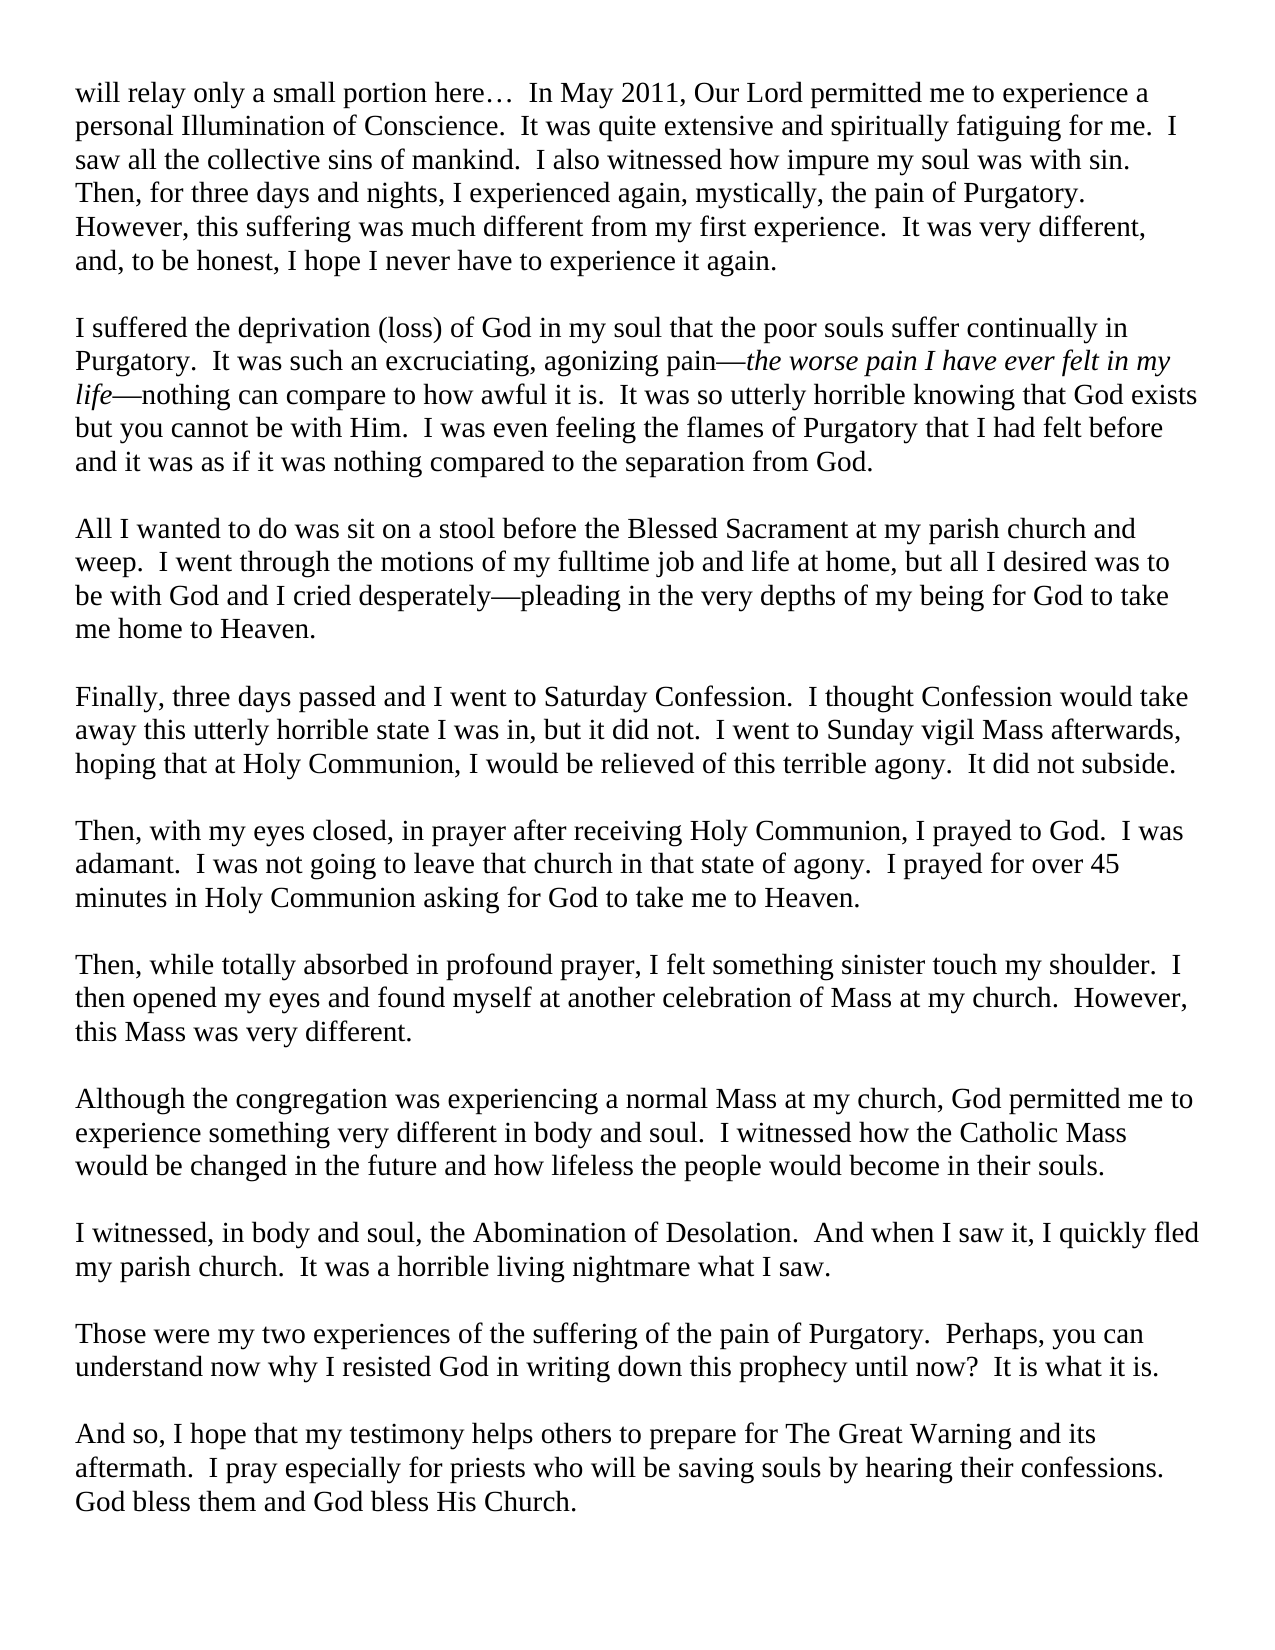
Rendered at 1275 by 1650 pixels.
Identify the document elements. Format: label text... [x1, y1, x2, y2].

text I suffered the deprivation (loss) of God in my soul that the poor souls suffer continually in Purgatory. It was such an excruciating, agonizing pain—the worse pain I have ever felt in my life—nothing can compare to how awful it is. It was so utterly horrible knowing that God exists but you cannot be with Him. I was even feeling the flames of Purgatory that I had felt before and it was as if it was nothing compared to the separation from God. [75, 310, 1200, 477]
text will relay only a small portion here… In May 2011, Our Lord permitted me to experience a personal Illumination of Conscience. It was quite extensive and spiritually fatiguing for me. I saw all the collective sins of mankind. I also witnessed how impure my soul was with sin. Then, for three days and nights, I experienced again, mystically, the pain of Purgatory. However, this suffering was much different from my first experience. It was very different, and, to be honest, I hope I never have to experience it again. [75, 75, 1200, 276]
text Then, while totally absorbed in profound prayer, I felt something sinister touch my shoulder. I then opened my eyes and found myself at another celebration of Mass at my church. However, this Mass was very different. [75, 947, 1200, 1048]
text I witnessed, in body and soul, the Abomination of Desolation. And when I saw it, I quickly fled my parish church. It was a horrible living nightmare what I saw. [75, 1215, 1200, 1282]
text And so, I hope that my testimony helps others to prepare for The Great Warning and its aftermath. I pray especially for priests who will be saving souls by hearing their confessions. God bless them and God bless His Church. [75, 1417, 1200, 1517]
text All I wanted to do was sit on a stool before the Blessed Sacrament at my parish church and weep. I went through the motions of my fulltime job and life at home, but all I desired was to be with God and I cried desperately—pleading in the very depths of my being for God to take me home to Heaven. [75, 511, 1200, 645]
text Finally, three days passed and I went to Saturday Confession. I thought Confession would take away this utterly horrible state I was in, but it did not. I went to Sunday vigil Mass afterwards, hoping that at Holy Communion, I would be relieved of this terrible agony. It did not subside. [75, 679, 1200, 779]
text Then, with my eyes closed, in prayer after receiving Holy Communion, I prayed to God. I was adamant. I was not going to leave that church in that state of agony. I prayed for over 45 minutes in Holy Communion asking for God to take me to Heaven. [75, 813, 1200, 913]
text Those were my two experiences of the suffering of the pain of Purgatory. Perhaps, you can understand now why I resisted God in writing down this prophecy until now? It is what it is. [75, 1316, 1200, 1383]
text Although the congregation was experiencing a normal Mass at my church, God permitted me to experience something very different in body and soul. I witnessed how the Catholic Mass would be changed in the future and how lifeless the people would become in their souls. [75, 1081, 1200, 1182]
